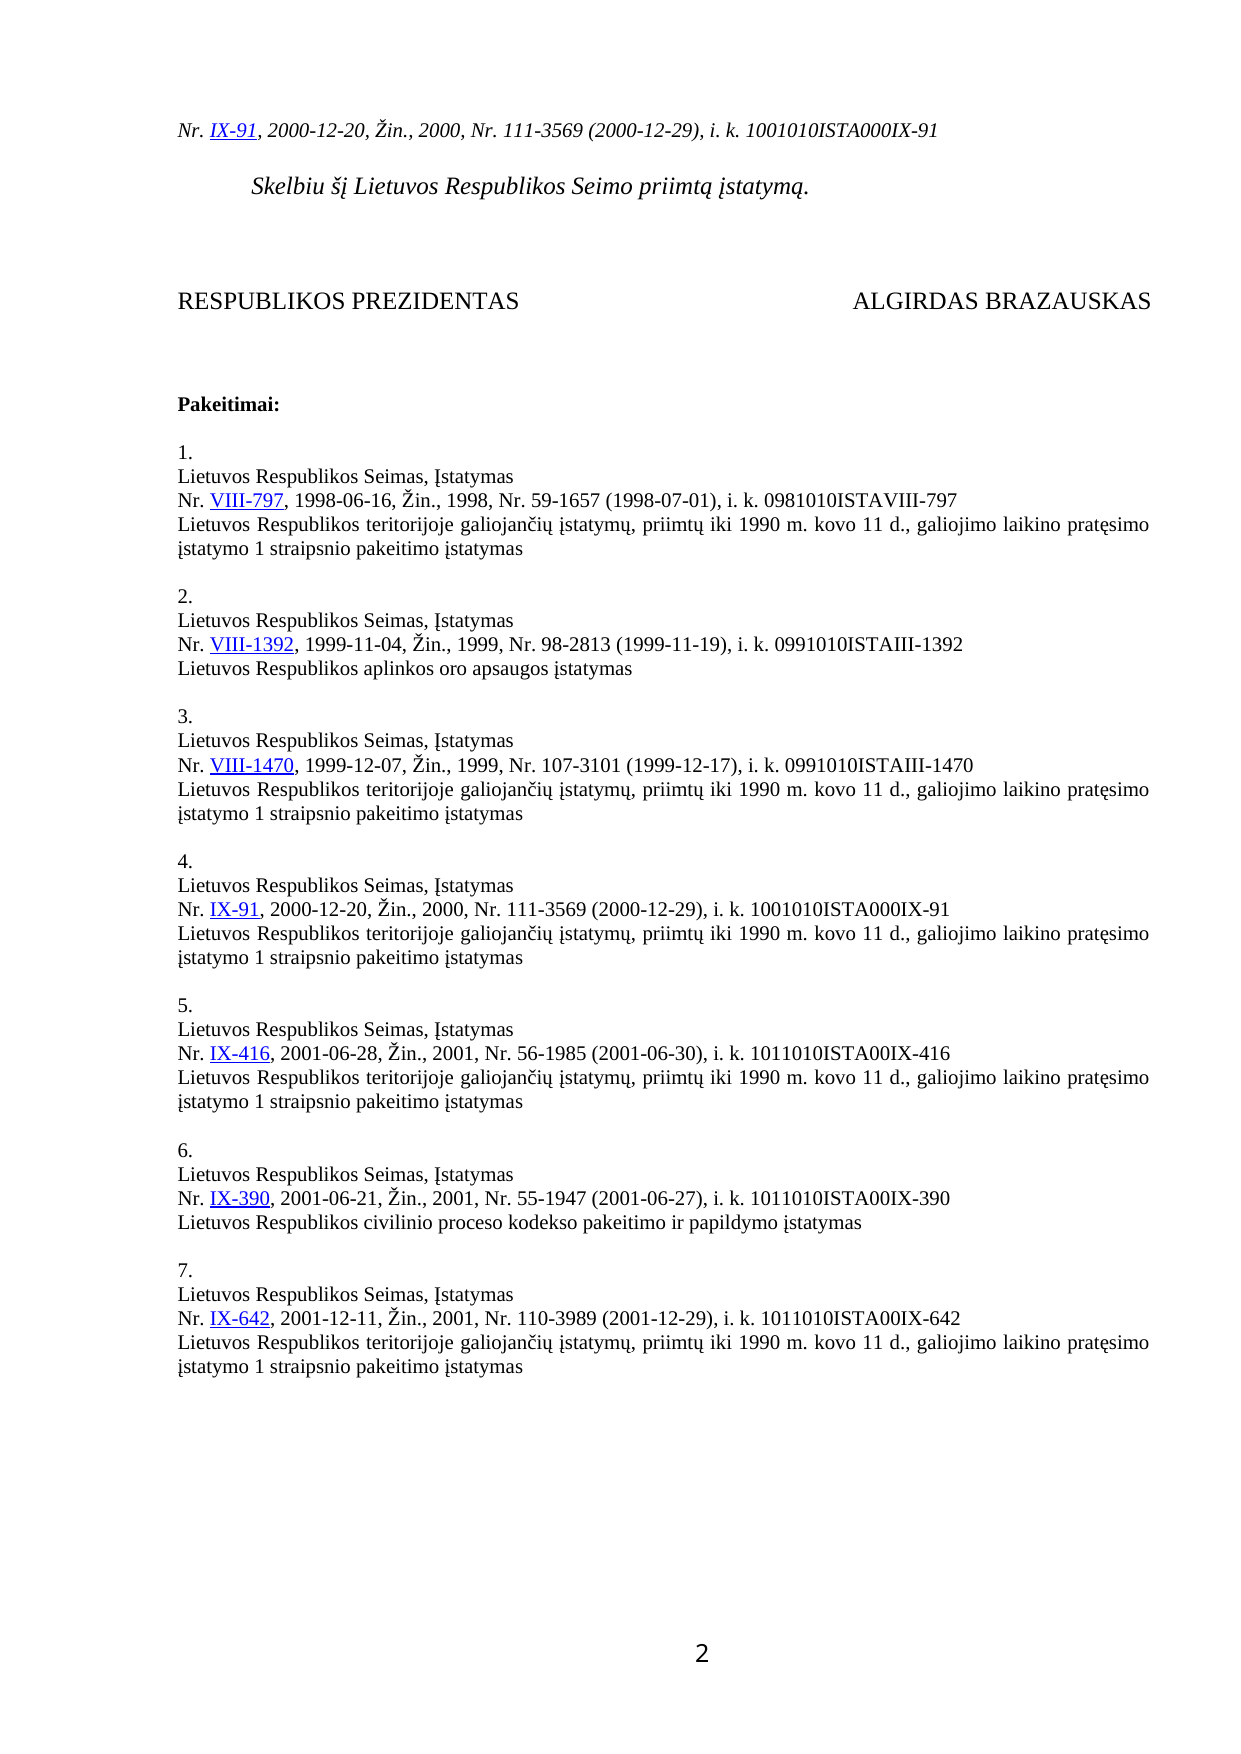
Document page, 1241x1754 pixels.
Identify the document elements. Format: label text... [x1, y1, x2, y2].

text 5. [177, 993, 1152, 1017]
text RESPUBLIKOS PREZIDENTAS ALGIRDAS BRAZAUSKAS [177, 286, 1152, 315]
text Lietuvos Respublikos civilinio proceso kodekso pakeitimo ir papildymo įstatymas [177, 1210, 1152, 1234]
text Nr. IX-642, 2001-12-11, Žin., 2001, Nr. 110-3989 (2001-12-29), i. k. 1011010ISTA00IX-642 [177, 1306, 1152, 1330]
text Lietuvos Respublikos Seimas, Įstatymas [177, 873, 1152, 897]
text Lietuvos Respublikos teritorijoje galiojančių įstatymų, priimtų iki 1990 m. kovo 11 d., galiojimo laikino pratęsimo įstatymo 1 straipsnio pakeitimo įstatymas [177, 512, 1152, 560]
text 6. [177, 1137, 1152, 1162]
text 4. [177, 849, 1152, 873]
text Nr. IX-91, 2000-12-20, Žin., 2000, Nr. 111-3569 (2000-12-29), i. k. 1001010ISTA000IX-91 [177, 118, 1152, 142]
text Lietuvos Respublikos teritorijoje galiojančių įstatymų, priimtų iki 1990 m. kovo 11 d., galiojimo laikino pratęsimo įstatymo 1 straipsnio pakeitimo įstatymas [177, 1065, 1152, 1113]
text Lietuvos Respublikos teritorijoje galiojančių įstatymų, priimtų iki 1990 m. kovo 11 d., galiojimo laikino pratęsimo įstatymo 1 straipsnio pakeitimo įstatymas [177, 1330, 1152, 1378]
text Lietuvos Respublikos Seimas, Įstatymas [177, 1017, 1152, 1041]
text Lietuvos Respublikos Seimas, Įstatymas [177, 1282, 1152, 1306]
text 3. [177, 704, 1152, 728]
text Nr. VIII-1392, 1999-11-04, Žin., 1999, Nr. 98-2813 (1999-11-19), i. k. 0991010ISTAIII-1392 [177, 632, 1152, 656]
text 2. [177, 584, 1152, 608]
text Lietuvos Respublikos teritorijoje galiojančių įstatymų, priimtų iki 1990 m. kovo 11 d., galiojimo laikino pratęsimo įstatymo 1 straipsnio pakeitimo įstatymas [177, 777, 1152, 825]
text Skelbiu šį Lietuvos Respublikos Seimo priimtą įstatymą. [177, 171, 1152, 200]
text Lietuvos Respublikos Seimas, Įstatymas [177, 608, 1152, 632]
text Lietuvos Respublikos Seimas, Įstatymas [177, 728, 1152, 752]
text Pakeitimai: [177, 392, 1152, 416]
text Lietuvos Respublikos teritorijoje galiojančių įstatymų, priimtų iki 1990 m. kovo 11 d., galiojimo laikino pratęsimo įstatymo 1 straipsnio pakeitimo įstatymas [177, 921, 1152, 969]
text Nr. VIII-797, 1998-06-16, Žin., 1998, Nr. 59-1657 (1998-07-01), i. k. 0981010ISTAVIII-797 [177, 488, 1152, 512]
text Lietuvos Respublikos Seimas, Įstatymas [177, 464, 1152, 488]
text 1. [177, 440, 1152, 464]
text Lietuvos Respublikos aplinkos oro apsaugos įstatymas [177, 656, 1152, 680]
text Nr. VIII-1470, 1999-12-07, Žin., 1999, Nr. 107-3101 (1999-12-17), i. k. 0991010ISTAIII-1470 [177, 752, 1152, 777]
text Nr. IX-416, 2001-06-28, Žin., 2001, Nr. 56-1985 (2001-06-30), i. k. 1011010ISTA00IX-416 [177, 1041, 1152, 1065]
text Nr. IX-390, 2001-06-21, Žin., 2001, Nr. 55-1947 (2001-06-27), i. k. 1011010ISTA00IX-390 [177, 1186, 1152, 1210]
text 7. [177, 1258, 1152, 1282]
text Nr. IX-91, 2000-12-20, Žin., 2000, Nr. 111-3569 (2000-12-29), i. k. 1001010ISTA000IX-91 [177, 897, 1152, 921]
text Lietuvos Respublikos Seimas, Įstatymas [177, 1162, 1152, 1186]
